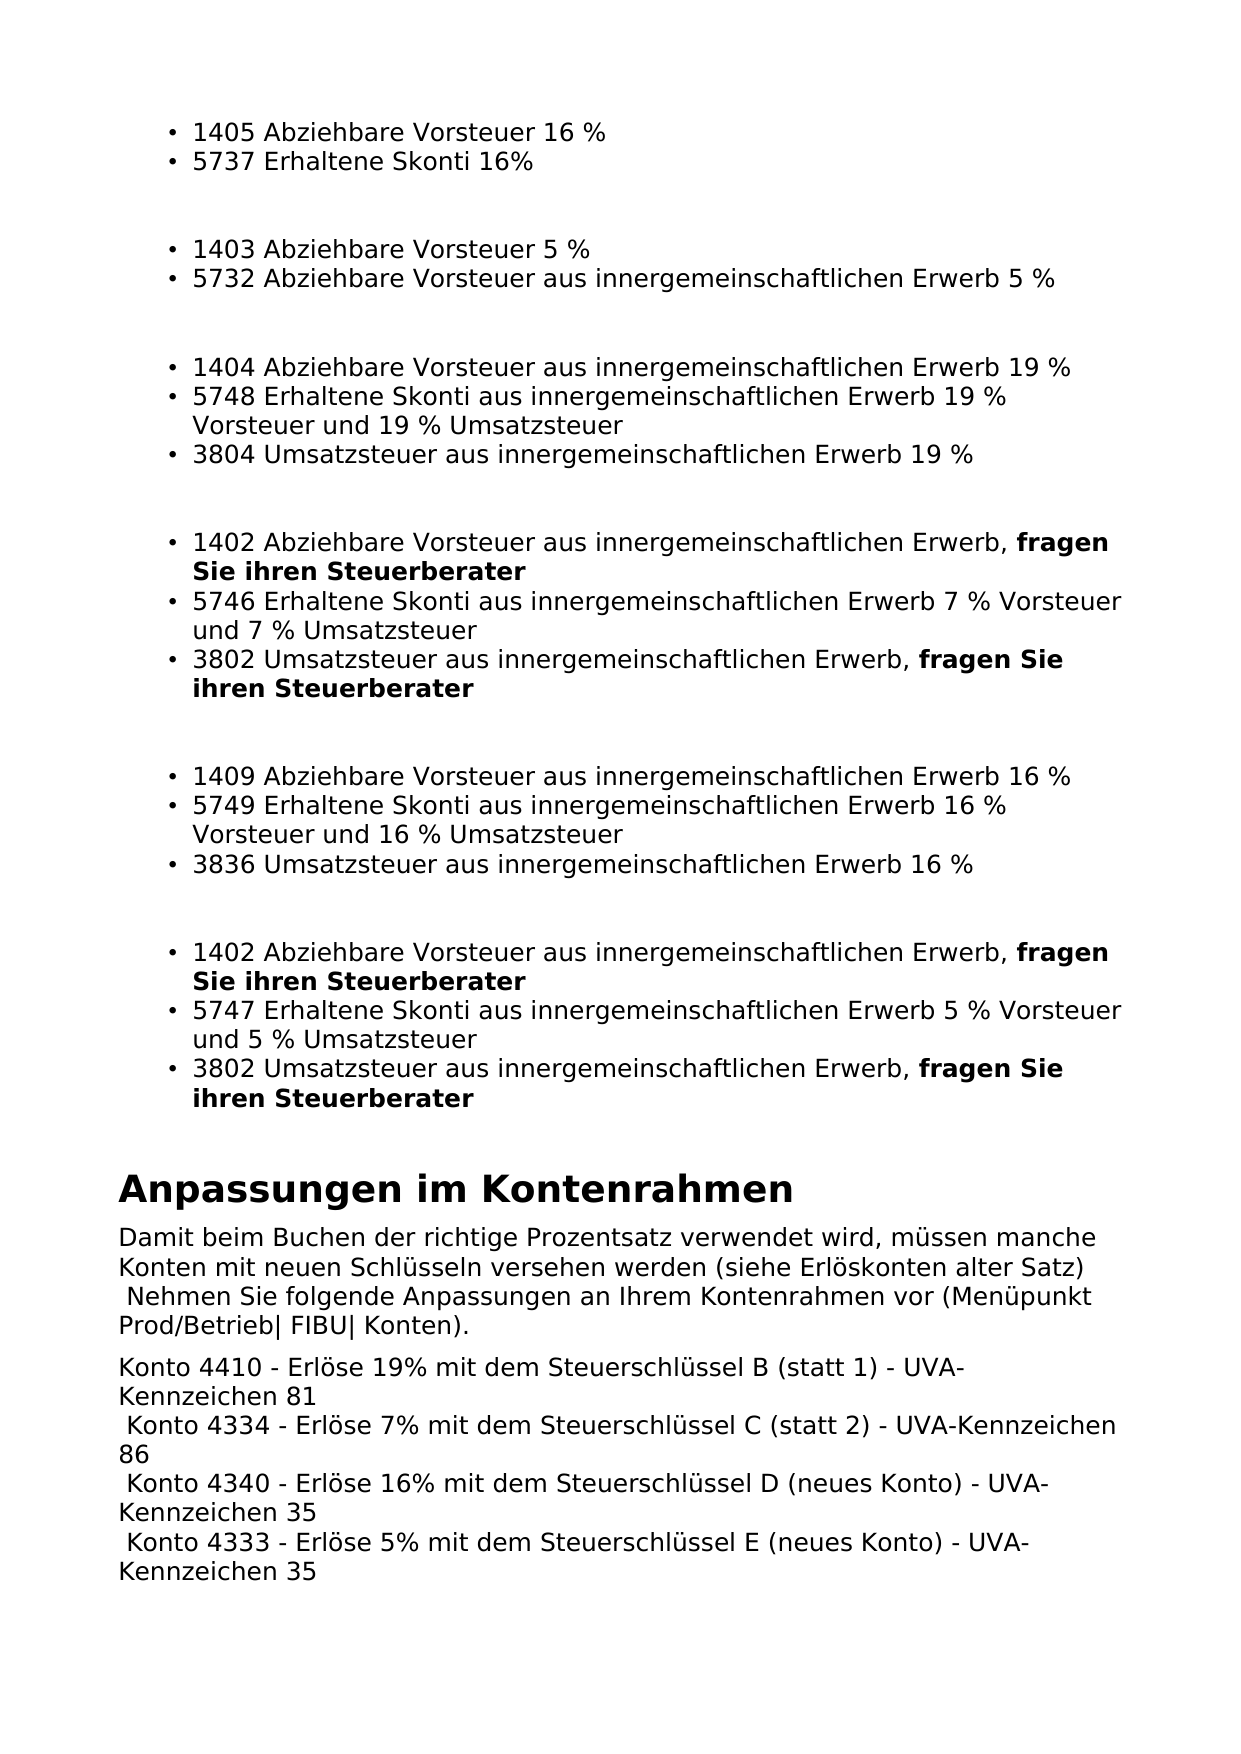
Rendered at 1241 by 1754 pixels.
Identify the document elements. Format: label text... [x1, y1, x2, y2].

list 5732 Abziehbare Vorsteuer aus innergemeinschaftlichen Erwerb 5 % [177, 264, 1122, 294]
subtitle Anpassungen im Kontenrahmen [118, 1167, 1122, 1211]
list 5746 Erhaltene Skonti aus innergemeinschaftlichen Erwerb 7 % Vorsteuer und 7 % Umsatzsteuer [177, 587, 1122, 645]
list 5747 Erhaltene Skonti aus innergemeinschaftlichen Erwerb 5 % Vorsteuer und 5 % Umsatzsteuer [177, 996, 1122, 1054]
text Damit beim Buchen der richtige Prozentsatz verwendet wird, müssen manche Konten mit neuen Schlüsseln versehen werden (siehe Erlöskonten alter Satz) Nehmen Sie folgende Anpassungen an Ihrem Kontenrahmen vor (Menüpunkt Prod/Betrieb| FIBU| Konten). [118, 1223, 1122, 1340]
list 5749 Erhaltene Skonti aus innergemeinschaftlichen Erwerb 16 % Vorsteuer und 16 % Umsatzsteuer [177, 791, 1122, 850]
list 3804 Umsatzsteuer aus innergemeinschaftlichen Erwerb 19 % [177, 440, 1122, 469]
list 1402 Abziehbare Vorsteuer aus innergemeinschaftlichen Erwerb, fragen Sie ihren Steuerberater [177, 938, 1122, 996]
list 5748 Erhaltene Skonti aus innergemeinschaftlichen Erwerb 19 % Vorsteuer und 19 % Umsatzsteuer [177, 382, 1122, 440]
list 5737 Erhaltene Skonti 16% [177, 147, 1122, 176]
list 3802 Umsatzsteuer aus innergemeinschaftlichen Erwerb, fragen Sie ihren Steuerberater [177, 645, 1122, 703]
list 1403 Abziehbare Vorsteuer 5 % [177, 235, 1122, 264]
list 3802 Umsatzsteuer aus innergemeinschaftlichen Erwerb, fragen Sie ihren Steuerberater [177, 1054, 1122, 1113]
list 3836 Umsatzsteuer aus innergemeinschaftlichen Erwerb 16 % [177, 850, 1122, 879]
text Konto 4410 - Erlöse 19% mit dem Steuerschlüssel B (statt 1) - UVA-Kennzeichen 81 Konto 4334 - Erlöse 7% mit dem Steuerschlüssel C (statt 2) - UVA-Kennzeichen 86 Konto 4340 - Erlöse 16% mit dem Steuerschlüssel D (neues Konto) - UVA-Kennzeichen 35 Konto 4333 - Erlöse 5% mit dem Steuerschlüssel E (neues Konto) - UVA-Kennzeichen 35 [118, 1353, 1122, 1615]
list 1409 Abziehbare Vorsteuer aus innergemeinschaftlichen Erwerb 16 % [177, 762, 1122, 791]
list 1404 Abziehbare Vorsteuer aus innergemeinschaftlichen Erwerb 19 % [177, 353, 1122, 382]
list 1402 Abziehbare Vorsteuer aus innergemeinschaftlichen Erwerb, fragen Sie ihren Steuerberater [177, 528, 1122, 587]
list 1405 Abziehbare Vorsteuer 16 % [177, 118, 1122, 147]
